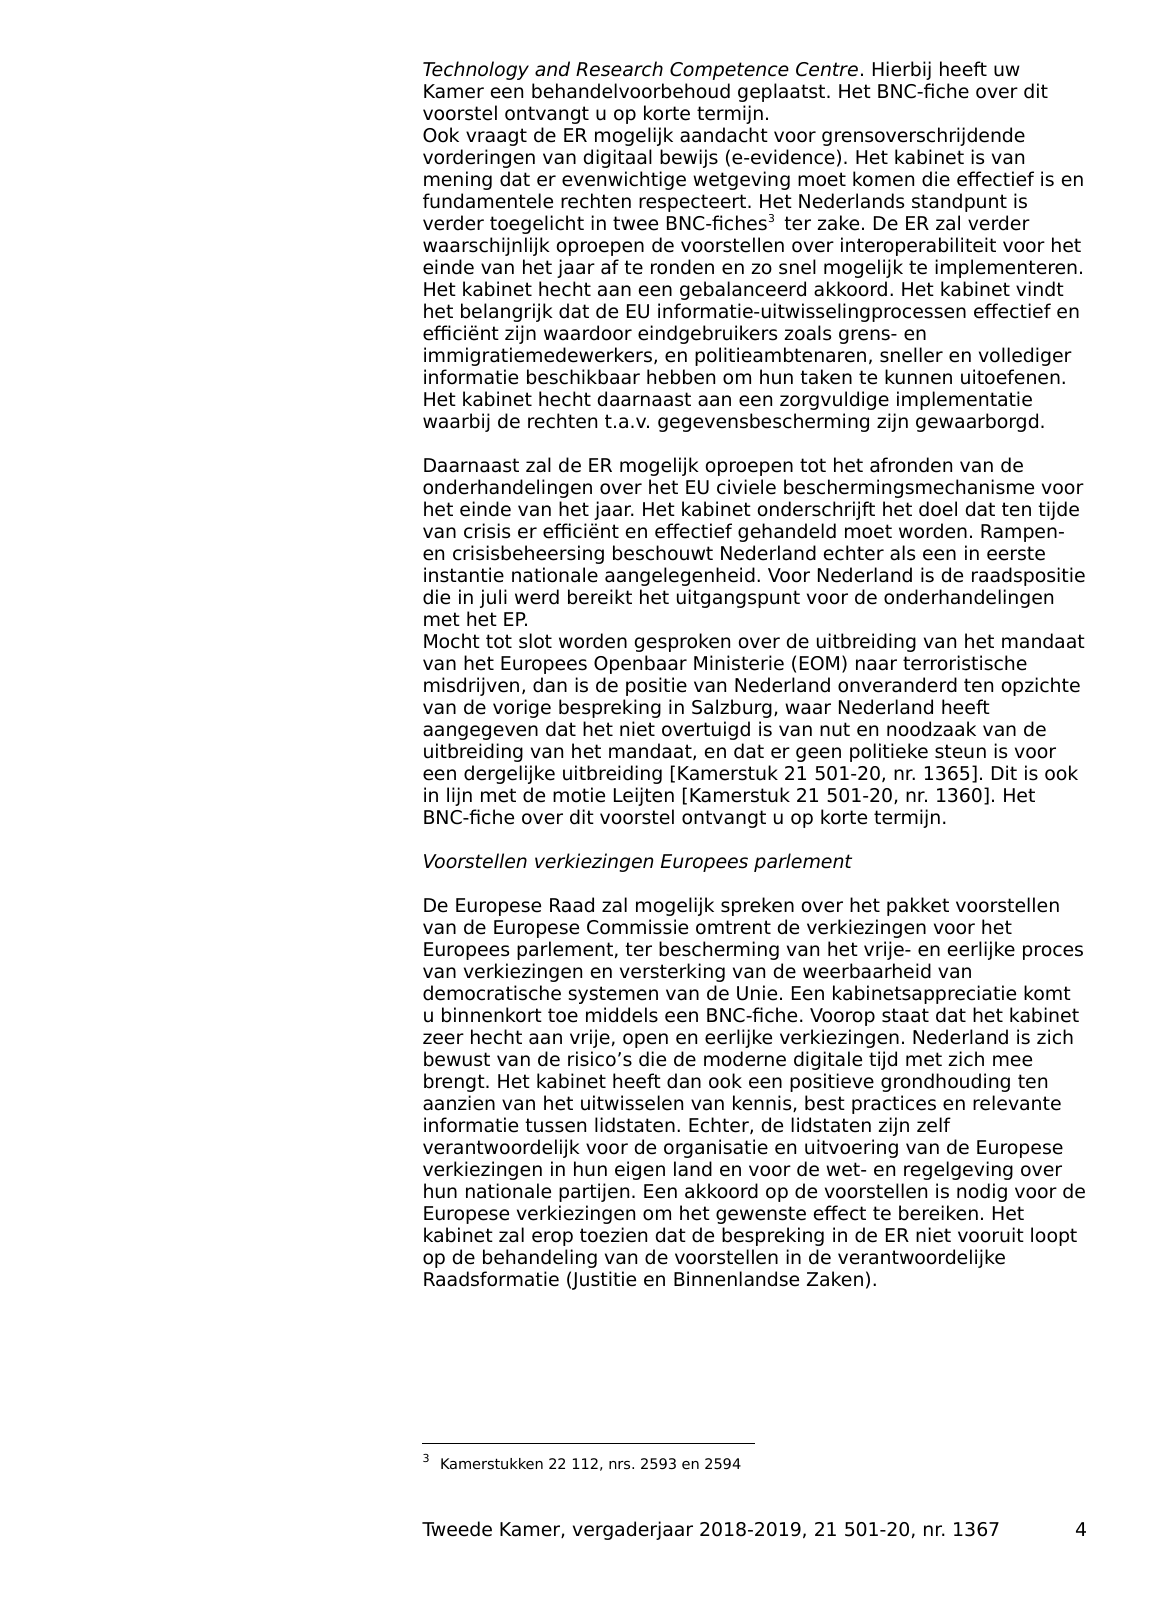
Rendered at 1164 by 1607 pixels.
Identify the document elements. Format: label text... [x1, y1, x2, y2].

text De Europese Raad zal mogelijk spreken over het pakket voorstellen van de Europese Commissie omtrent de verkiezingen voor het Europees parlement, ter bescherming van het vrije- en eerlijke proces van verkiezingen en versterking van de weerbaarheid van democratische systemen van de Unie. Een kabinetsappreciatie komt u binnenkort toe middels een BNC-fiche. Voorop staat dat het kabinet zeer hecht aan vrije, open en eerlijke verkiezingen. Nederland is zich bewust van de risico’s die de moderne digitale tijd met zich mee brengt. Het kabinet heeft dan ook een positieve grondhouding ten aanzien van het uitwisselen van kennis, best practices en relevante informatie tussen lidstaten. Echter, de lidstaten zijn zelf verantwoordelijk voor de organisatie en uitvoering van de Europese verkiezingen in hun eigen land en voor de wet- en regelgeving over hun nationale partijen. Een akkoord op de voorstellen is nodig voor de Europese verkiezingen om het gewenste effect te bereiken. Het kabinet zal erop toezien dat de bespreking in de ER niet vooruit loopt op de behandeling van de voorstellen in de verantwoordelijke Raadsformatie (Justitie en Binnenlandse Zaken). [422, 895, 1087, 1291]
text Daarnaast zal de ER mogelijk oproepen tot het afronden van de onderhandelingen over het EU civiele beschermingsmechanisme voor het einde van het jaar. Het kabinet onderschrijft het doel dat ten tijde van crisis er efficiënt en effectief gehandeld moet worden. Rampen- en crisisbeheersing beschouwt Nederland echter als een in eerste instantie nationale aangelegenheid. Voor Nederland is de raadspositie die in juli werd bereikt het uitgangspunt voor de onderhandelingen met het EP. [422, 455, 1087, 631]
text Kamerstukken 22 112, nrs. 2593 en 2594 [422, 1452, 1087, 1474]
text Ook vraagt de ER mogelijk aandacht voor grensoverschrijdende vorderingen van digitaal bewijs (e-evidence). Het kabinet is van mening dat er evenwichtige wetgeving moet komen die effectief is en fundamentele rechten respecteert. Het Nederlands standpunt is verder toegelicht in twee BNC-fiches ter zake. De ER zal verder waarschijnlijk oproepen de voorstellen over interoperabiliteit voor het einde van het jaar af te ronden en zo snel mogelijk te implementeren. Het kabinet hecht aan een gebalanceerd akkoord. Het kabinet vindt het belangrijk dat de EU informatie-uitwisselingprocessen effectief en efficiënt zijn waardoor eindgebruikers zoals grens- en immigratiemedewerkers, en politieambtenaren, sneller en vollediger informatie beschikbaar hebben om hun taken te kunnen uitoefenen. Het kabinet hecht daarnaast aan een zorgvuldige implementatie waarbij de rechten t.a.v. gegevensbescherming zijn gewaarborgd. [422, 125, 1087, 433]
text Mocht tot slot worden gesproken over de uitbreiding van het mandaat van het Europees Openbaar Ministerie (EOM) naar terroristische misdrijven, dan is de positie van Nederland onveranderd ten opzichte van de vorige bespreking in Salzburg, waar Nederland heeft aangegeven dat het niet overtuigd is van nut en noodzaak van de uitbreiding van het mandaat, en dat er geen politieke steun is voor een dergelijke uitbreiding [Kamerstuk 21 501-20, nr. 1365]. Dit is ook in lijn met de motie Leijten [Kamerstuk 21 501-20, nr. 1360]. Het BNC-fiche over dit voorstel ontvangt u op korte termijn. [422, 631, 1087, 828]
text Technology and Research Competence Centre. Hierbij heeft uw Kamer een behandelvoorbehoud geplaatst. Het BNC-fiche over dit voorstel ontvangt u op korte termijn. [422, 59, 1087, 125]
subtitle Voorstellen verkiezingen Europees parlement [422, 851, 1087, 873]
